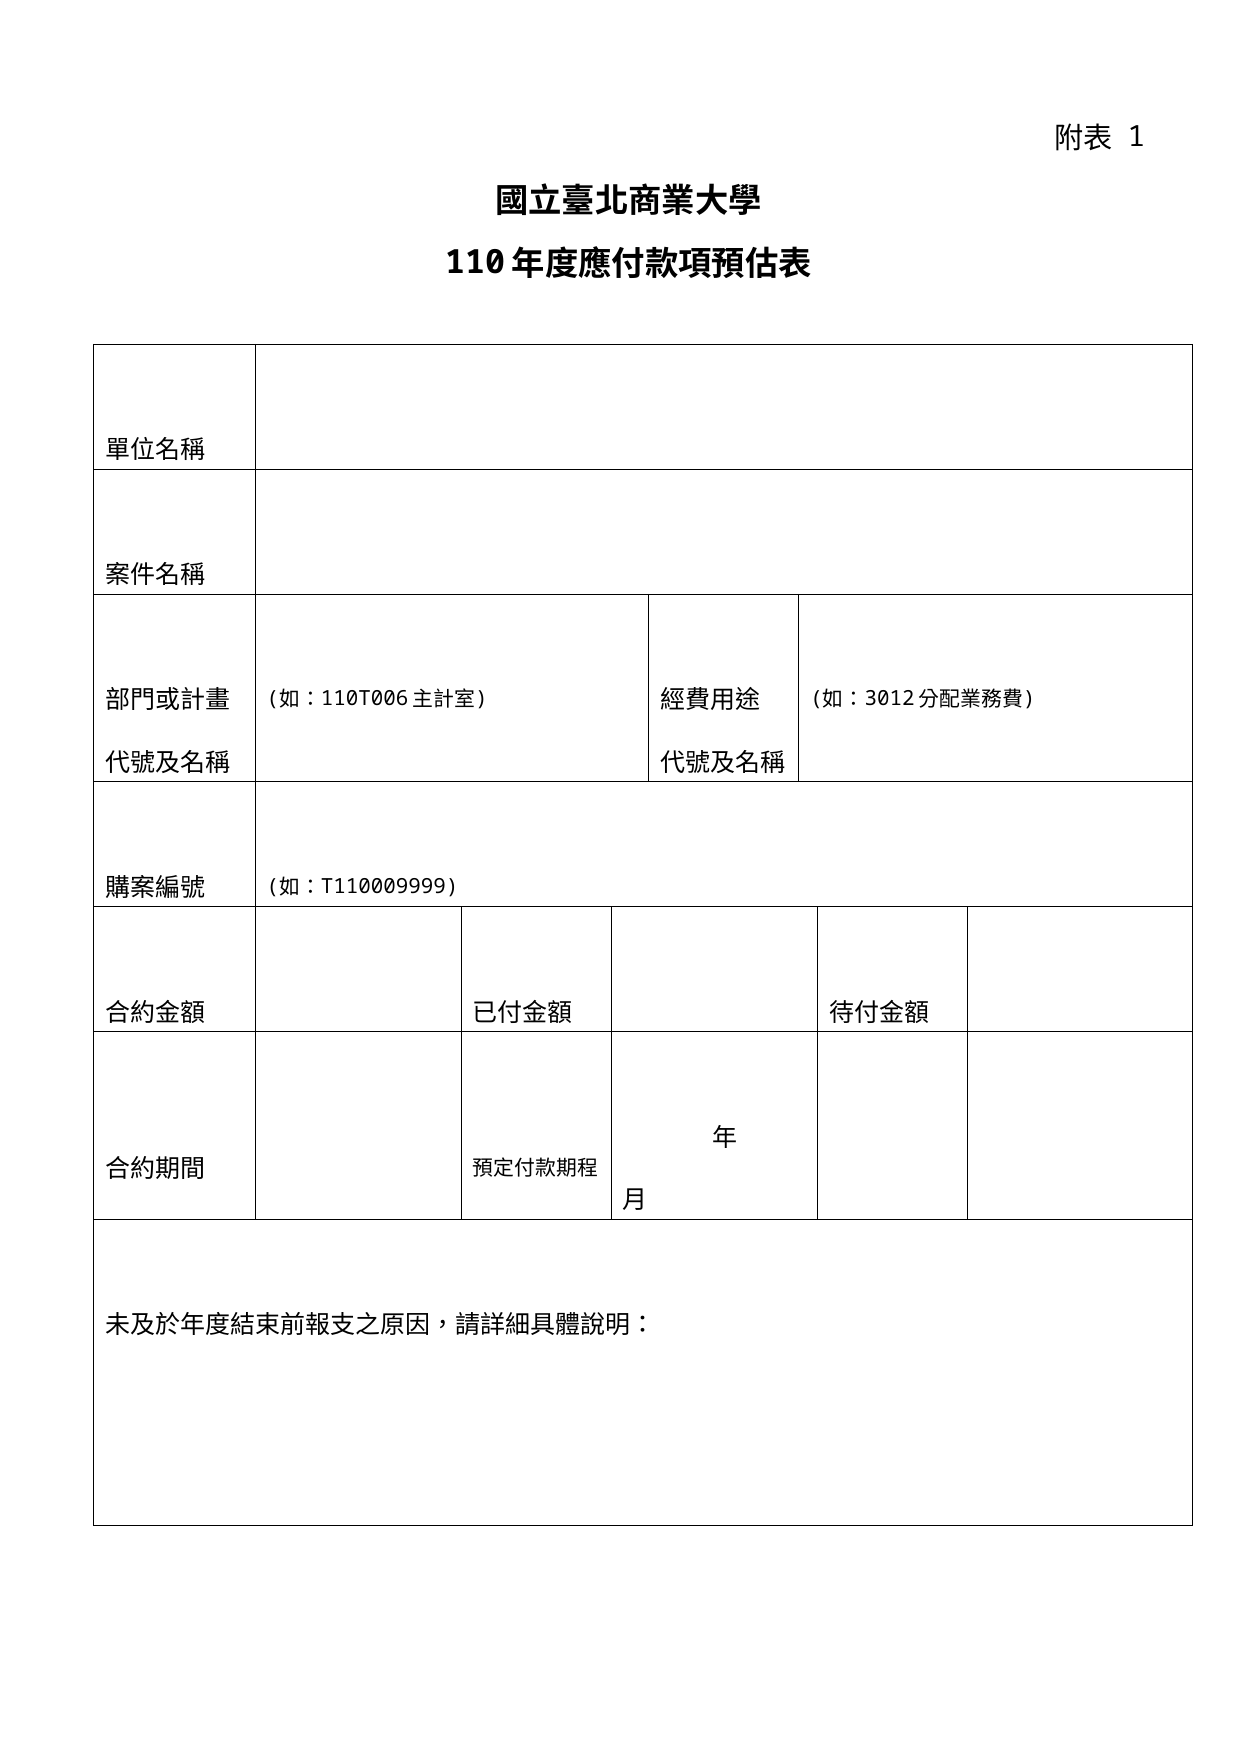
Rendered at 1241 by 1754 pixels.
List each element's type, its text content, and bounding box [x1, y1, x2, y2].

text 110年度應付款項預估表 [94, 219, 1162, 281]
table_header 單位名稱 [94, 345, 255, 469]
table_cell [256, 470, 1192, 594]
table_cell 案件名稱 [94, 470, 255, 594]
text 附表 1 [94, 94, 1162, 156]
table_cell 部門或計畫代號及名稱 [94, 595, 255, 781]
table_cell 年 月 [612, 1032, 817, 1219]
table_cell [256, 907, 461, 1031]
table_cell 合約金額 [94, 907, 255, 1031]
table_cell (如：3012分配業務費) [799, 595, 1192, 781]
table_cell 經費用途 代號及名稱 [649, 595, 798, 781]
table_cell 未及於年度結束前報支之原因，請詳細具體說明： [94, 1220, 1192, 1525]
table_cell (如：110T006主計室) [256, 595, 648, 781]
table_cell [256, 1032, 461, 1219]
table_header [256, 345, 1192, 469]
table_cell (如：T110009999) [256, 782, 1192, 906]
table_cell 預定付款期程 [462, 1032, 611, 1219]
table_cell 待付金額 [818, 907, 967, 1031]
table_cell [968, 1032, 1192, 1219]
table_cell 已付金額 [462, 907, 611, 1031]
table_cell [612, 907, 817, 1031]
text 國立臺北商業大學 [94, 156, 1162, 219]
table_cell 合約期間 [94, 1032, 255, 1219]
table_cell [968, 907, 1192, 1031]
table_cell 購案編號 [94, 782, 255, 906]
table_cell [818, 1032, 967, 1219]
